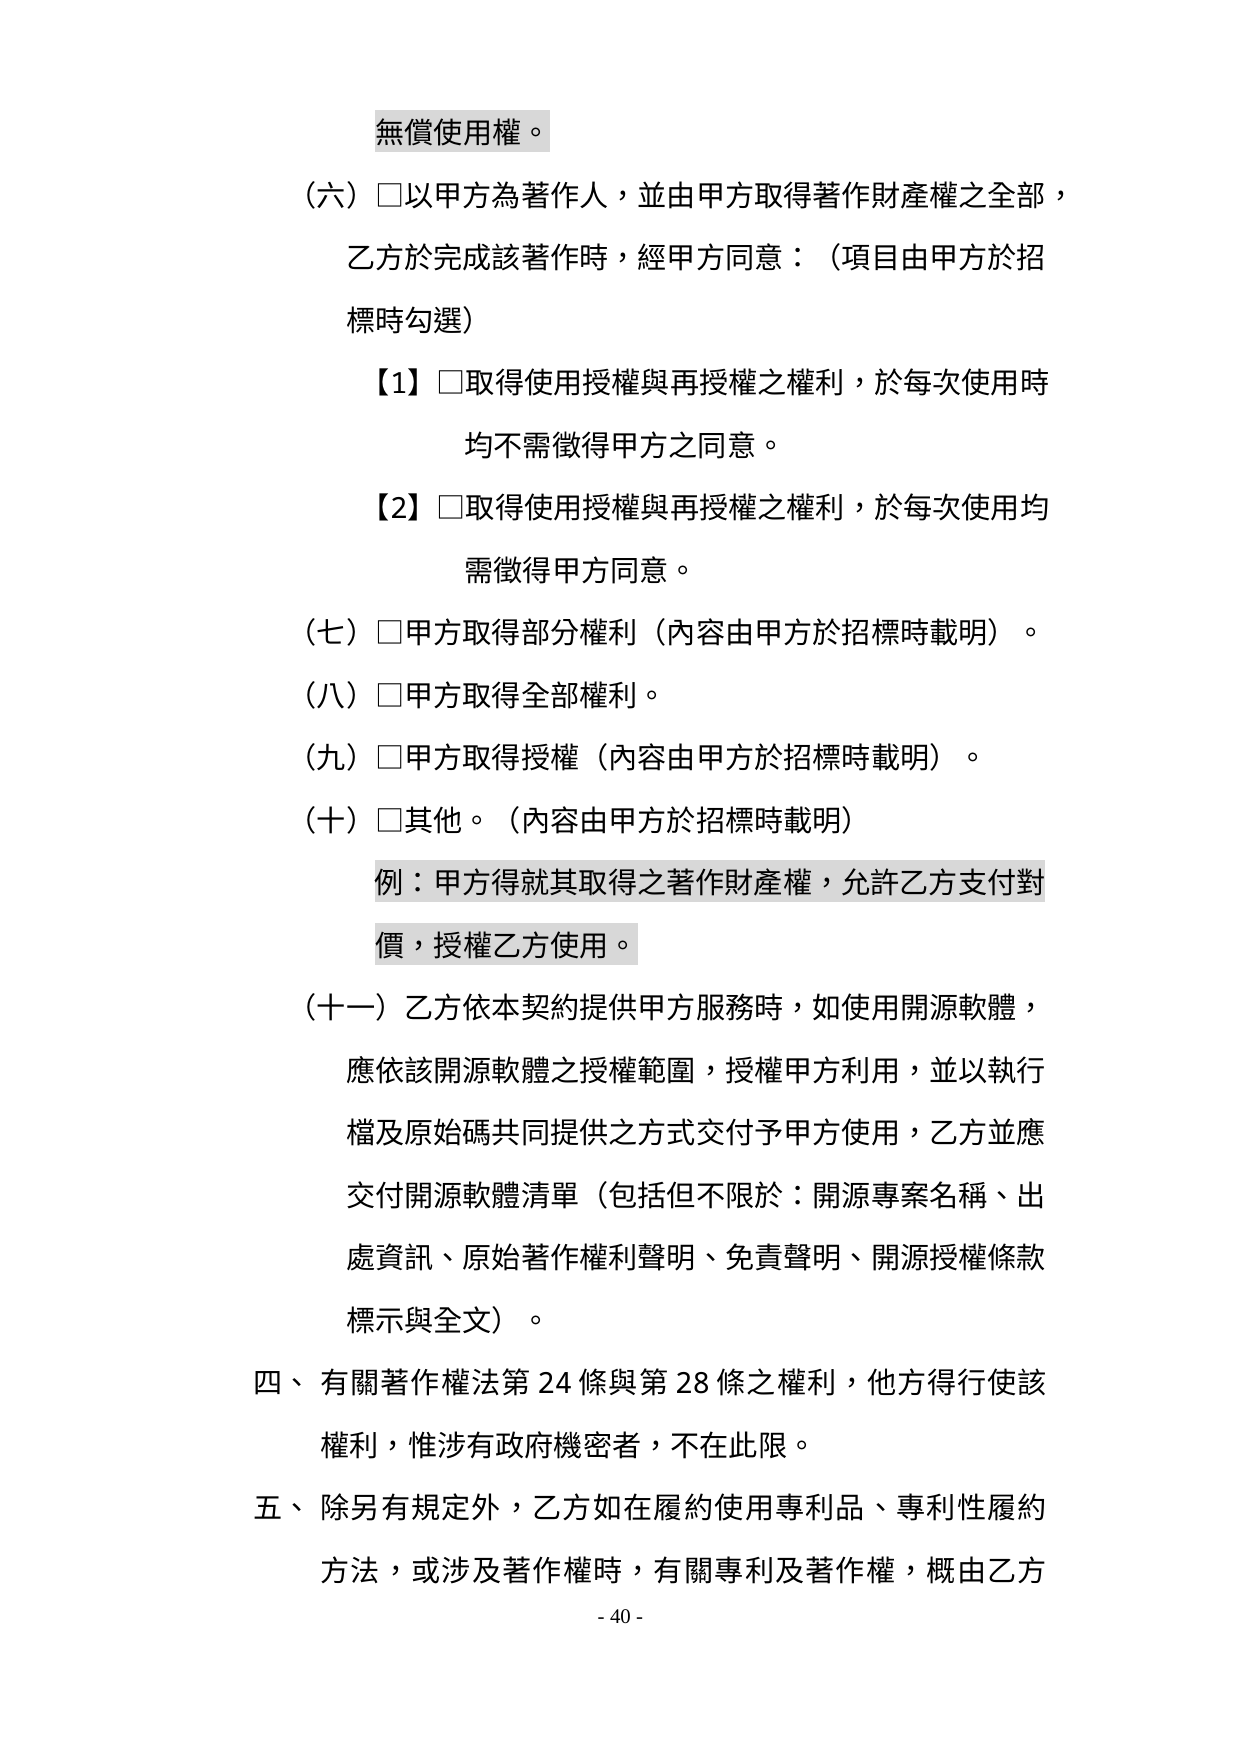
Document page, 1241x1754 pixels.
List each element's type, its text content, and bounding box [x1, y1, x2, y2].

text 【1】□取得使用授權與再授權之權利，於每次使用時均不需徵得甲方之同意。 [361, 339, 1053, 464]
text （八）□甲方取得全部權利。 [287, 652, 1053, 714]
list 有關著作權法第24條與第28條之權利，他方得行使該權利，惟涉有政府機密者，不在此限。 [253, 1339, 1047, 1464]
text （十一）乙方依本契約提供甲方服務時，如使用開源軟體，應依該開源軟體之授權範圍，授權甲方利用，並以執行檔及原始碼共同提供之方式交付予甲方使用，乙方並應交付開源軟體清單（包括但不限於：開源專案名稱、出處資訊、原始著作權利聲明、免責聲明、開源授權條款標示與全文）。 [287, 964, 1053, 1339]
list 除另有規定外，乙方如在履約使用專利品、專利性履約方法，或涉及著作權時，有關專利及著作權，概由乙方 [253, 1464, 1047, 1589]
text （六）□以甲方為著作人，並由甲方取得著作財產權之全部，乙方於完成該著作時，經甲方同意：（項目由甲方於招標時勾選） [287, 152, 1053, 339]
text （九）□甲方取得授權（內容由甲方於招標時載明）。 [287, 714, 1053, 777]
text 【2】□取得使用授權與再授權之權利，於每次使用均需徵得甲方同意。 [361, 464, 1053, 589]
text 無償使用權。 [374, 89, 1053, 152]
text （十）□其他。（內容由甲方於招標時載明） [287, 777, 1053, 839]
text （七）□甲方取得部分權利（內容由甲方於招標時載明）。 [287, 589, 1053, 652]
text 例：甲方得就其取得之著作財產權，允許乙方支付對價，授權乙方使用。 [374, 839, 1053, 964]
